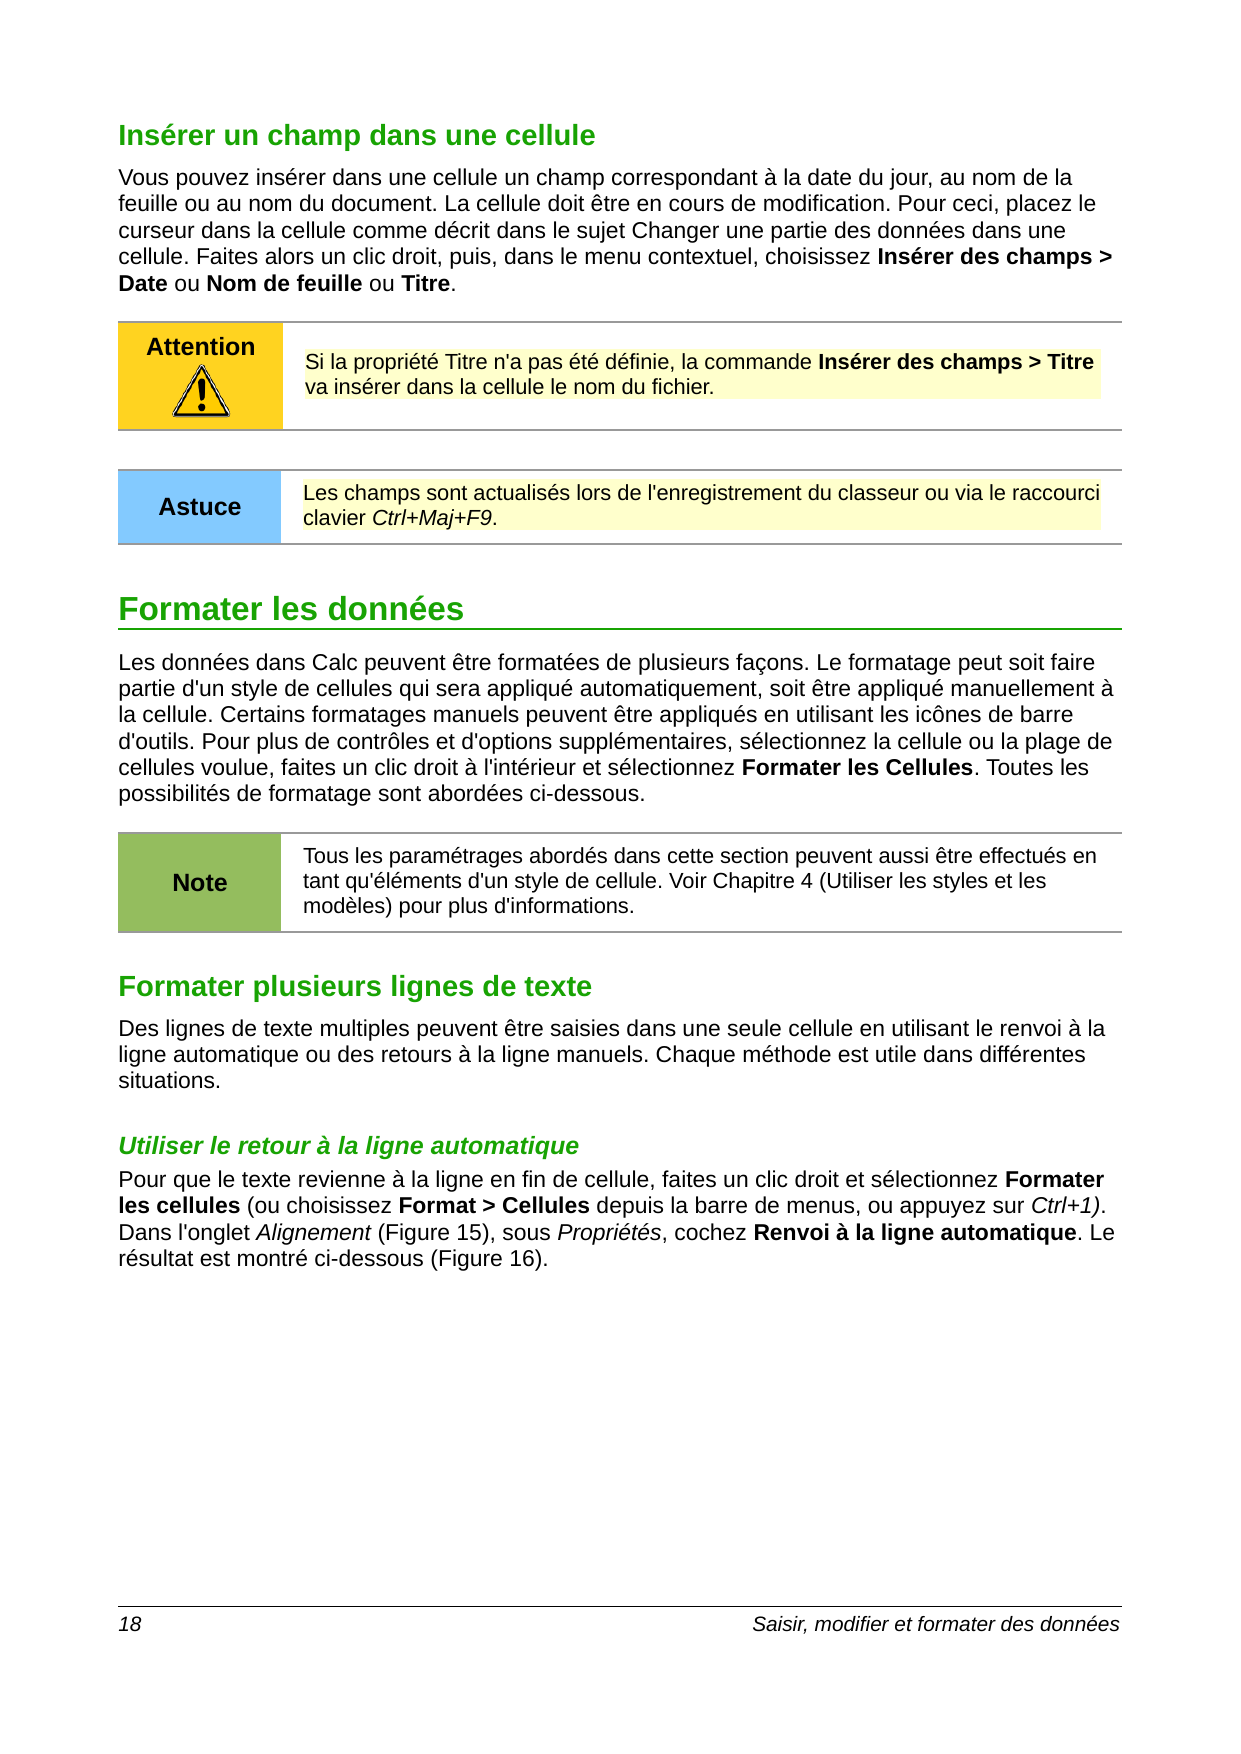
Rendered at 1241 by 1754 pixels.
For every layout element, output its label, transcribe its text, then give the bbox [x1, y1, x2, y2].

subtitle Insérer un champ dans une cellule [118, 118, 1122, 152]
table_header Les champs sont actualisés lors de l'enregistrement du classeur ou via le raccourci clavier Ctrl+Maj+F9. [281, 471, 1122, 543]
table_header Attention [118, 323, 283, 429]
subtitle Utiliser le retour à la ligne automatique [118, 1131, 1122, 1160]
subtitle Formater plusieurs lignes de texte [118, 969, 1122, 1002]
text Des lignes de texte multiples peuvent être saisies dans une seule cellule en utilisant le renvoi à la ligne automatique ou des retours à la ligne manuels. Chaque méthode est utile dans différentes situations. [118, 1014, 1122, 1094]
subtitle Formater les données [118, 589, 1122, 628]
text Vous pouvez insérer dans une cellule un champ correspondant à la date du jour, au nom de la feuille ou au nom du document. La cellule doit être en cours de modification. Pour ceci, placez le curseur dans la cellule comme décrit dans le sujet Changer une partie des données dans une cellule. Faites alors un clic droit, puis, dans le menu contextuel, choisissez Insérer des champs > Date ou Nom de feuille ou Titre. [118, 164, 1122, 296]
table_header Astuce [118, 471, 281, 543]
picture [168, 360, 233, 421]
text Pour que le texte revienne à la ligne en fin de cellule, faites un clic droit et sélectionnez Formater les cellules (ou choisissez Format > Cellules depuis la barre de menus, ou appuyez sur Ctrl+1). Dans l'onglet Alignement (Figure 15), sous Propriétés, cochez Renvoi à la ligne automatique. Le résultat est montré ci-dessous (Figure 16). [118, 1166, 1122, 1272]
table_header Si la propriété Titre n'a pas été définie, la commande Insérer des champs > Titre va insérer dans la cellule le nom du fichier. [283, 323, 1122, 429]
table_header Note [118, 834, 281, 931]
text Les données dans Calc peuvent être formatées de plusieurs façons. Le formatage peut soit faire partie d'un style de cellules qui sera appliqué automatiquement, soit être appliqué manuellement à la cellule. Certains formatages manuels peuvent être appliqués en utilisant les icônes de barre d'outils. Pour plus de contrôles et d'options supplémentaires, sélectionnez la cellule ou la plage de cellules voulue, faites un clic droit à l'intérieur et sélectionnez Formater les Cellules. Toutes les possibilités de formatage sont abordées ci-dessous. [118, 649, 1122, 807]
table_header Tous les paramétrages abordés dans cette section peuvent aussi être effectués en tant qu'éléments d'un style de cellule. Voir Chapitre 4 (Utiliser les styles et les modèles) pour plus d'informations. [281, 834, 1122, 931]
